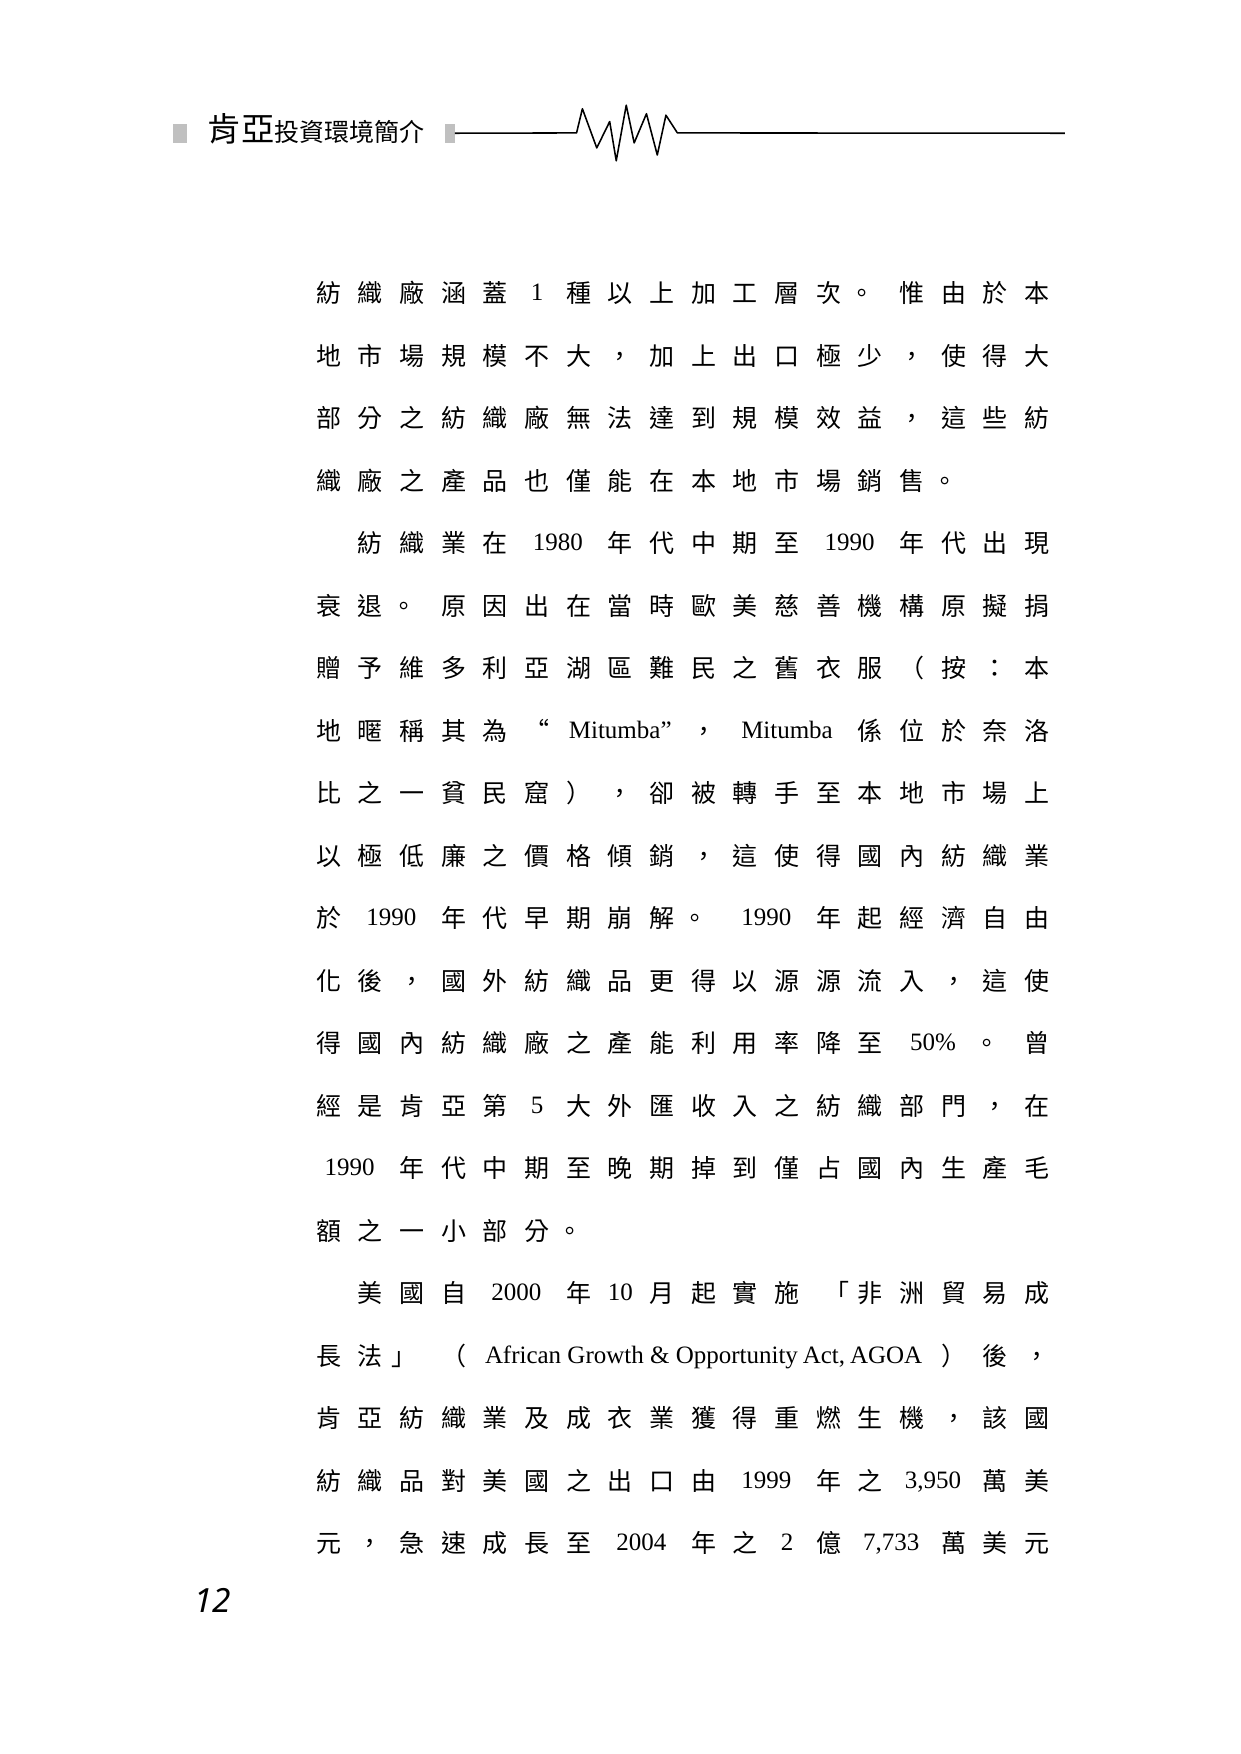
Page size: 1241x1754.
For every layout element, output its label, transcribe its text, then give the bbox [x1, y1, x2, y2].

text 紡織業在1980年代中期至1990年代出現衰退。原因出在當時歐美慈善機構原擬捐贈予維多利亞湖區難民之舊衣服（按：本地暱稱其為“Mitumba”，Mitumba係位於奈洛比之一貧民窟），卻被轉手至本地市場上以極低廉之價格傾銷，這使得國內紡織業於1990年代早期崩解。1990年起經濟自由化後，國外紡織品更得以源源流入，這使得國內紡織廠之產能利用率降至50%。曾經是肯亞第5大外匯收入之紡織部門，在1990年代中期至晚期掉到僅占國內生產毛額之一小部分。 [281, 500, 1058, 1250]
text 紡織廠涵蓋1種以上加工層次。惟由於本地市場規模不大，加上出口極少，使得大部分之紡織廠無法達到規模效益，這些紡織廠之產品也僅能在本地市場銷售。 [281, 250, 1058, 500]
text 美國自2000年10月起實施「非洲貿易成長法」（African Growth & Opportunity Act, AGOA）後，肯亞紡織業及成衣業獲得重燃生機，該國紡織品對美國之出口由1999年之3,950萬美元，急速成長至2004年之2億7,733萬美元 [281, 1250, 1058, 1563]
